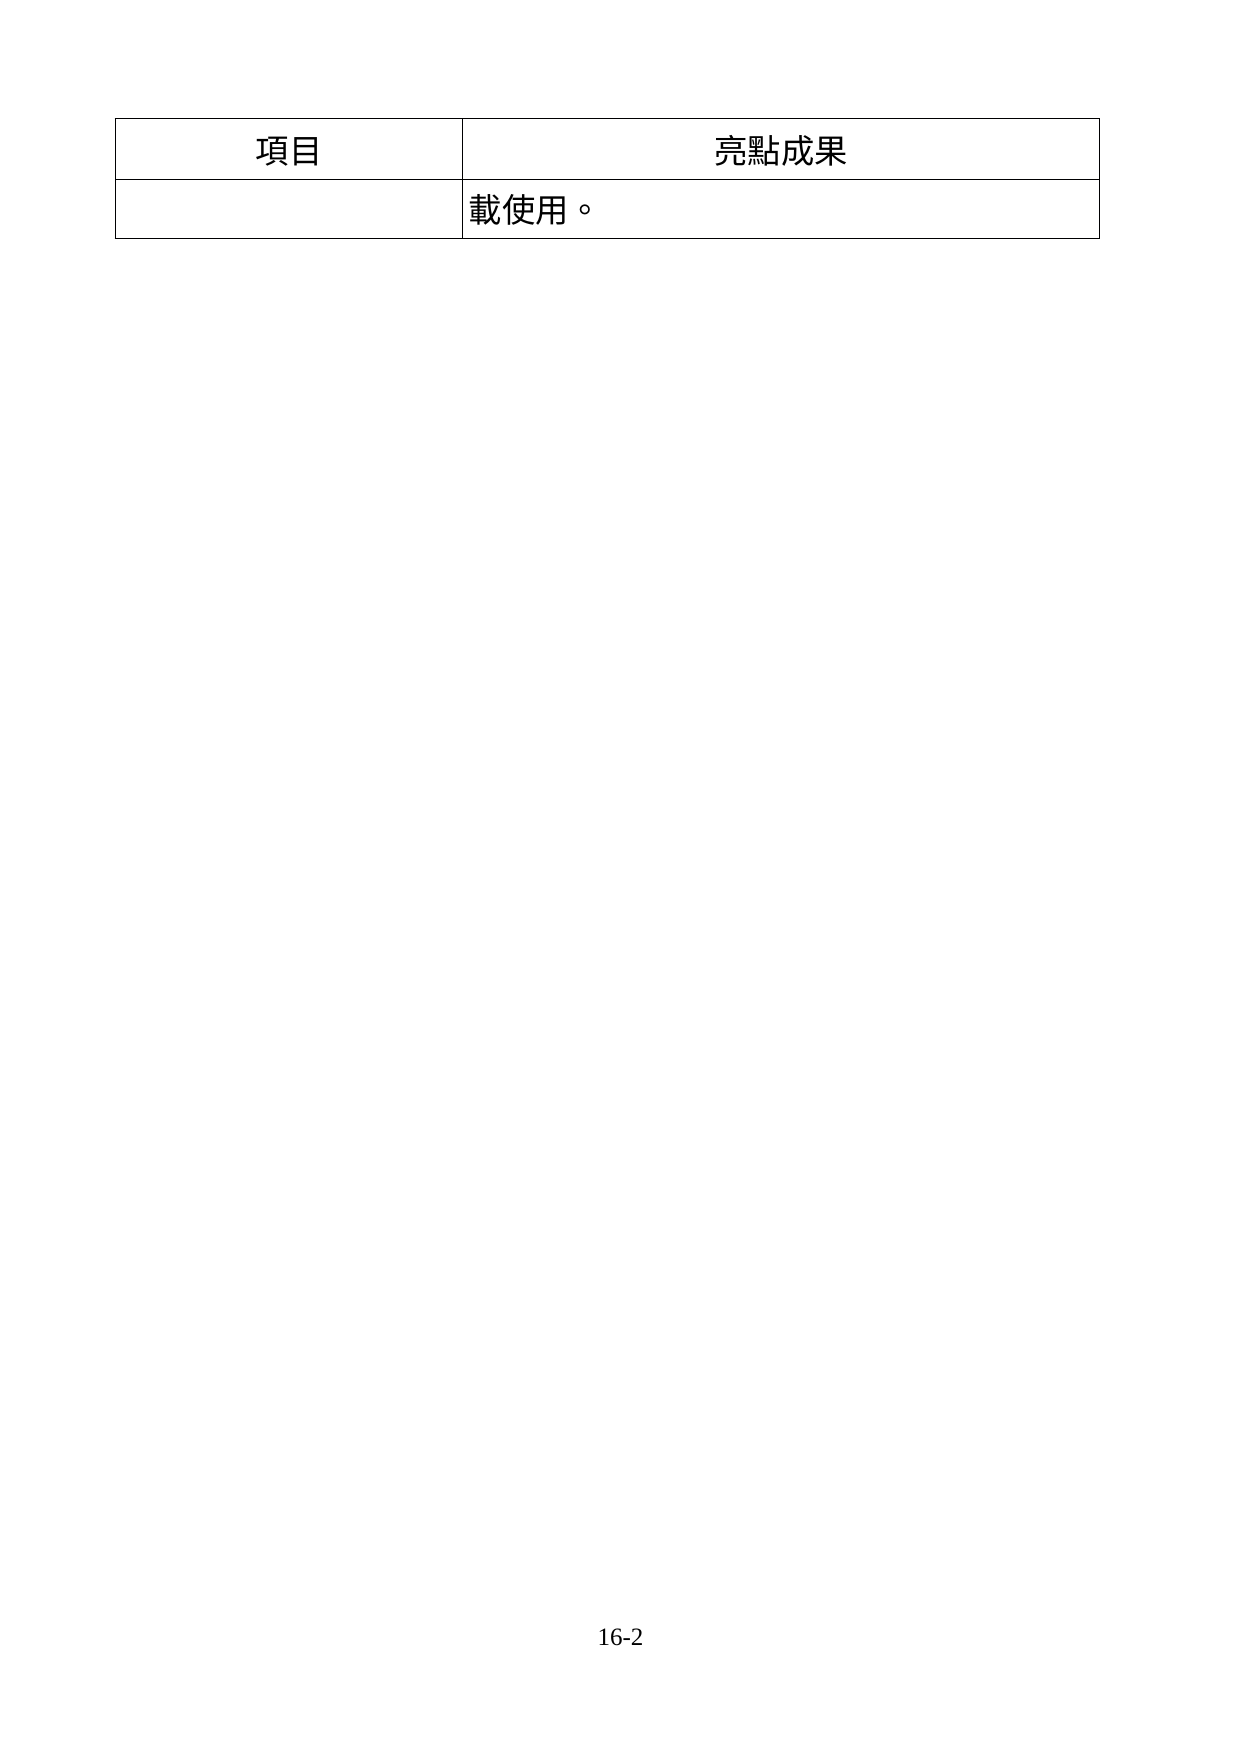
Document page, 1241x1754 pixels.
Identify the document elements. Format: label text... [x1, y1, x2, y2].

table_cell [116, 180, 462, 238]
table_cell 載使用。 [463, 180, 1099, 238]
table_header 亮點成果 [463, 119, 1099, 179]
table_header 項目 [116, 119, 462, 179]
